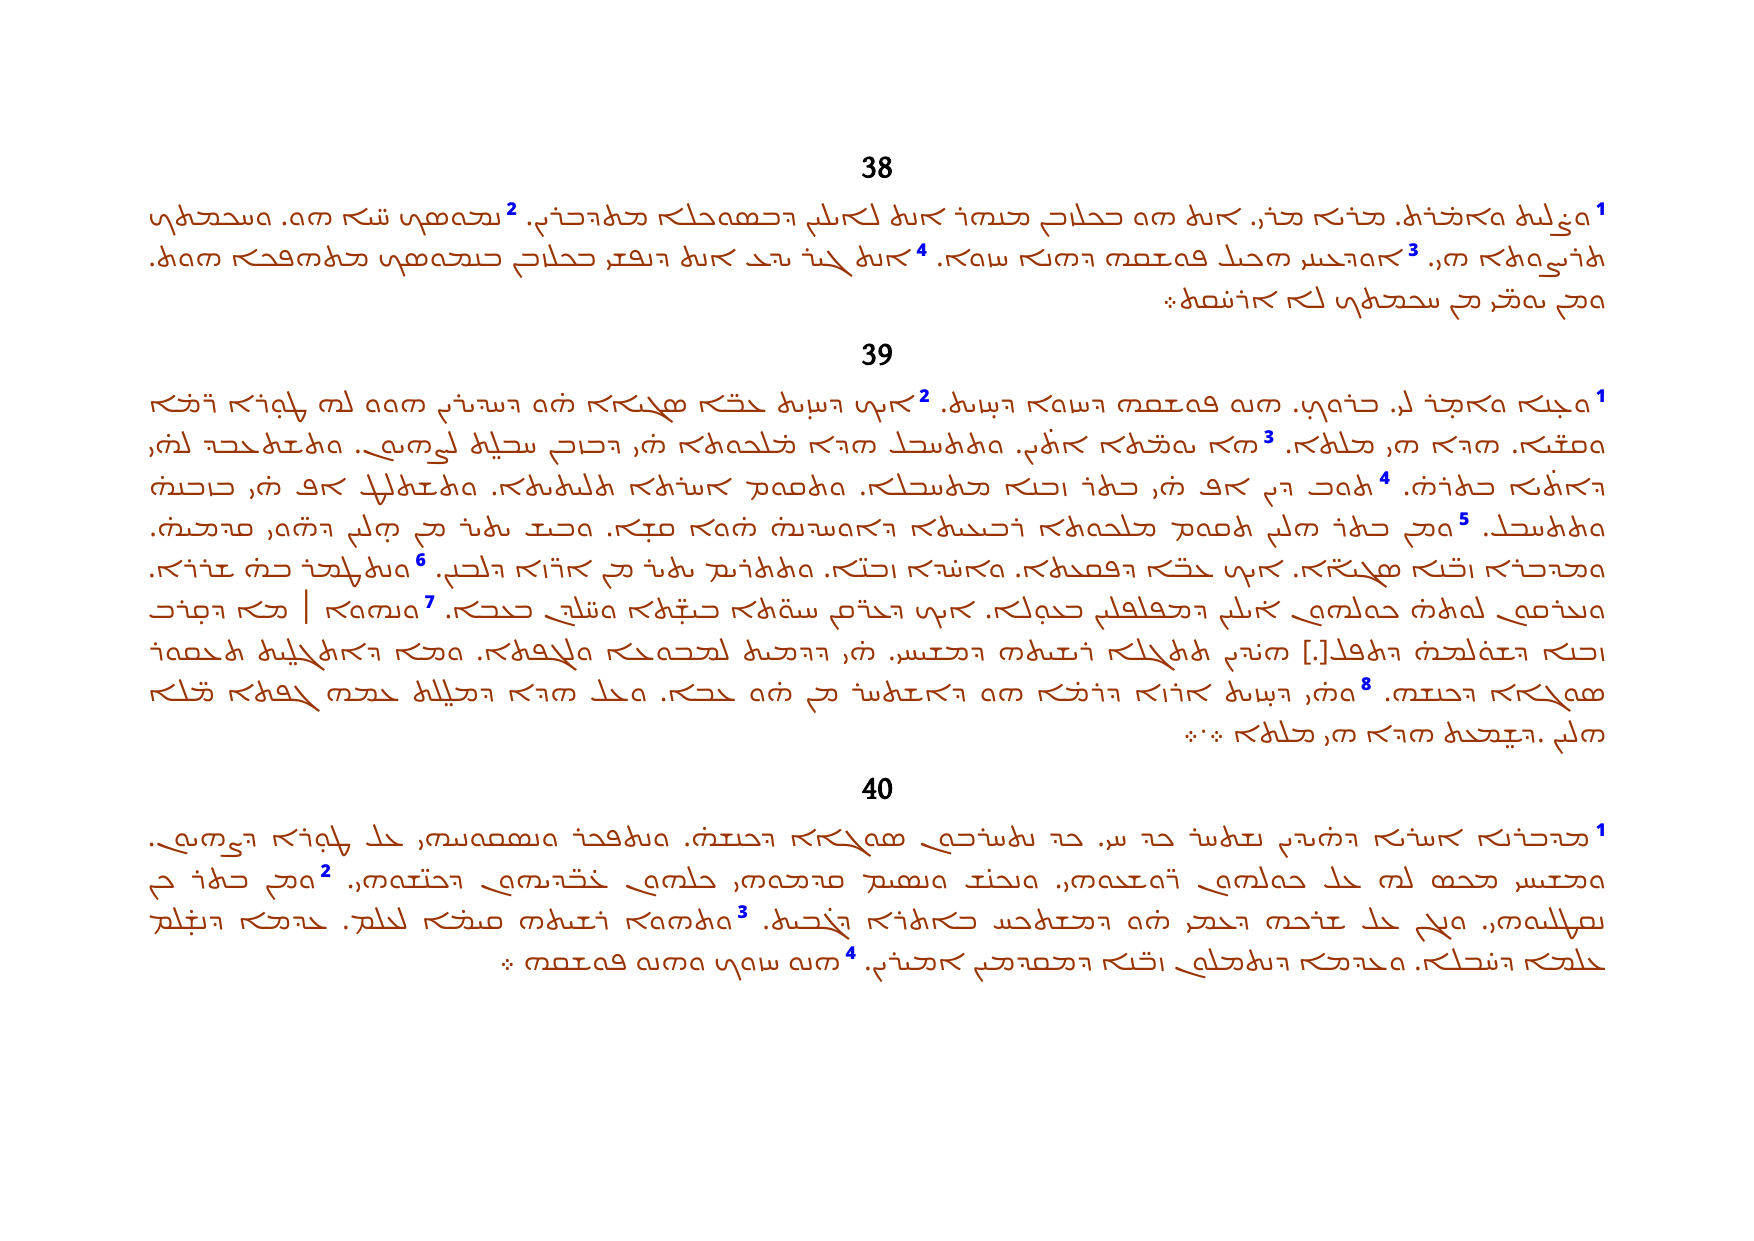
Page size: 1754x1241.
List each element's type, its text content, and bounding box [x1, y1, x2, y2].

text 39 [148, 335, 1606, 373]
text 1 ܘܨ̇ܠܝܬ ܘܐܡ̇ܪܬ. ܡܪܝܐ ܡܪܝ. ܐܢܬ ܗܘ ܒܟܠܙܒܢ ܡܢܗܪ ܐܢܬ ܠܐܝܠܝܢ ܕܒܣܘܟܠܐ ܡܬܕܒܪܝܢ. 2 ܢܡܘܣܟ ܚ̈ܝܐ ܗܘ. ܘܚܟܡܬܟ ܬܪܝܨܘܬܐ ܗܝ. 3 ܐܘܕܥܝܢܝ ܗܟܝܠ ܦܘܫܩܗ ܕܗܢܐ ܚܙܘܐ. 4 ܐܢܬ ܓܝܪ ܝܕܥ ܐܢܬ ܕܢܦܫܝ ܒܟܠܙܒܢ ܒܢܡܘܣܟ ܡܬܗܦܟܐ ܗܘܬ. ܘܡܢ ܝܘܡ̈ܝ ܡܢ ܚܟܡܬܟ ܠܐ ܐܪܚ̇ܩܬ܀ [148, 199, 1606, 322]
text 1 ܡܕܒܪܢܐ ܐܚܪܝܐ ܕܗ̇ܝܕܝܢ ܢܫܬܚܪ ܟܕ ܚܝ. ܟܕ ܢܬܚܪܒܘܢ ܣܘܓܐܐ ܕܟܢܫܗ̇. ܘܢܬܦܟܪ ܘܢܣܩܘܢܝܗܝ ܥܠ ܛܘ̣ܪܐ ܕܨܗܝܘܢ. ܘܡܫܝܚܝ ܡܟܣ ܠܗ ܥܠ ܟܘܠܗܘܢ ܖ̈ܘܫܥܘܗܝ. ܘܢܟܢ̇ܫ ܘܢܣܝܡ ܩܕܡܘܗܝ ܟܠܗܘܢ ܥ̇ܒ̈ܕܝܗܘܢ ܕܟܢ̈ܫܘܗܝ. 2 ܘܡܢ ܒܬܪ ܟܢ ܢܩܛܠܝܘܗܝ. ܘܢܓܢ ܥܠ ܫܪܟܗ ܕܥܡܝ ܗ̇ܘ ܕܡܫܬܟܚ ܒܐܬܪܐ ܕܓ̇ܒܝܬ. 3 ܘܬܗܘܐ ܪܫܝܬܗ ܩܝܡ̇ܐ ܠܥܠܡ. ܥܕܡܐ ܕܢܫ̣̇ܠܡ ܥܠܡܐ ܕܚ̇ܒܠܐ. ܘܥܕܡܐ ܕܢܬܡܠܘܢ ܙܒ̈ܢܐ ܕܡܩܕܡܝܢ ܐܡܝܪܝܢ. 4 ܗܢܘ ܚܙܘܟ ܘܗܢܘ ܦܘܫܩܗ ܀ [148, 820, 1606, 984]
text 1 ܘܥ̣ܢܐ ܘܐܡ̣ܪ ܠܝ. ܒܪܘܟ̣. ܗܢܘ ܦܘܫܩܗ ܕܚܙܘܐ ܕܚ̣ܙܝܬ. 2 ܐܝܟ ܕܚܙ̣ܝܬ ܥܒ̈ܐ ܣܓܝܐܐ ܗ̇ܘ ܕܚܕܝܪܝܢ ܗܘܘ ܠܗ ܛܘ̣ܪܐ ܖ̈ܡ̇ܐ ܘܩܫ̈ܝܐ. ܗܕܐ ܗܝ ܡܠܬܐ. 3 ܗܐ ܝܘܡ̈ܬܐ ܐܬ̇ܝܢ. ܘܬܬܚܒܠ ܗܕܐ ܡ̇ܠܟܘܬܐ ܗ̇ܝ ܕܒܙܒܢ ܚܒܠ̤ܬ ܠܨܗܝܘܢ. ܘܬܫܬܥܒܕ ܠܗ̇ܝ ܕܐܬ̇ܝܐ ܒܬܪܗ̇. 4 ܬܘܒ ܕܝܢ ܐܦ ܗ̇ܝ ܒܬܪ ܙܒܢܐ ܡܬܚܒܠܐ. ܘܬܩܘܡ ܐܚܪܬܐ ܬܠܝܬܝܬܐ. ܘܬܫܬܠܛ ܐܦ ܗ̇ܝ ܒܙܒܢܗ̇ ܘܬܬܚܒܠ. 5 ܘܡܢ ܒܬܪ ܗܠܝܢ ܬܩܘܡ ܡܠܟܘܬܐ ܪܒܝܥܝܬܐ ܕܐܘܚܕܢܗ̇ ܗ̇ܘܐ ܩܫ̣ܐ. ܘܒܝܫ ܝܬܝܪ ܡܢ ܗ̣ܠܝܢ ܕܗ̈ܘܝ ܩܕܡܝܗ̇. ܘܡܕܒܪܐ ܙܒ̈ܢܐ ܣܓܝܐ̈ܐ. ܐܝܟ ܥܒ̈ܐ ܕܦܩܥܬܐ. ܘܐܚ̇ܕܐ ܙܒܢ̈ܐ. ܘܬܬܪܝܡ ܝܬܝܪ ܡܢ ܐܖ̈ܙܐ ܕܠܒܢܢ. 6 ܘܢܬܛܡܪ ܒܗ̇ ܫܪܪܐ. ܘܢܥܪܩܘܢ ܠܘܬܗ̇ ܟܘܠܗܘܢ ܐ̇ܝܠܝܢ ܕܡܦܠܦܠܝܢ ܒܥܘ̣ܠܐ. ܐܝܟ ܕܥܖ̈ܩܢ ܚܝܘ̈ܬܐ ܒܝܫ̣̈ܬܐ ܘܚ̈ܠܕܢ ܒܥܒܐ. 7 ܘܢܗܘܐ ׀ ܡܐ ܕܩ̣ܪܒ ܙܒܢܐ ܕܫܘ̇ܠܡܗ̇ ܕܬܦܠ[.] ܗܝ̇ܕܝܢ ܬܬܓܠܐ ܪܝܫܝܬܗ ܕܡܫܝܚܝ. ܗ̇ܝ ܕܕܡܝܬ ܠܡܒܘܥܐ ܘܠܓܦܬܐ. ܘܡܐ ܕܐܬܓܠ̤ܝܬ ܬܥܩܘܪ ܣܘܓܐܐ ܕܟܢܫܗ. 8 ܘܗ̇ܝ ܕܚ̣ܙܝܬ ܐܪܙܐ ܕܪܡ̇ܐ ܗܘ ܕܐܫܬܚܪ ܡܢ ܗ̇ܘ ܥܒܐ. ܘܥܠ ܗܕܐ ܕܡܠ̤ܠܬ ܥܡܗ ܓܦܬܐ ܡ̈ܠܐ ܗܠܝܢ .ܕܫ̤ܡܥܬ ܗܕܐ ܗܝ ܡܠܬܐ ܀܁܀ [148, 386, 1606, 756]
text 38 [148, 148, 1606, 186]
text 40 [148, 769, 1606, 807]
